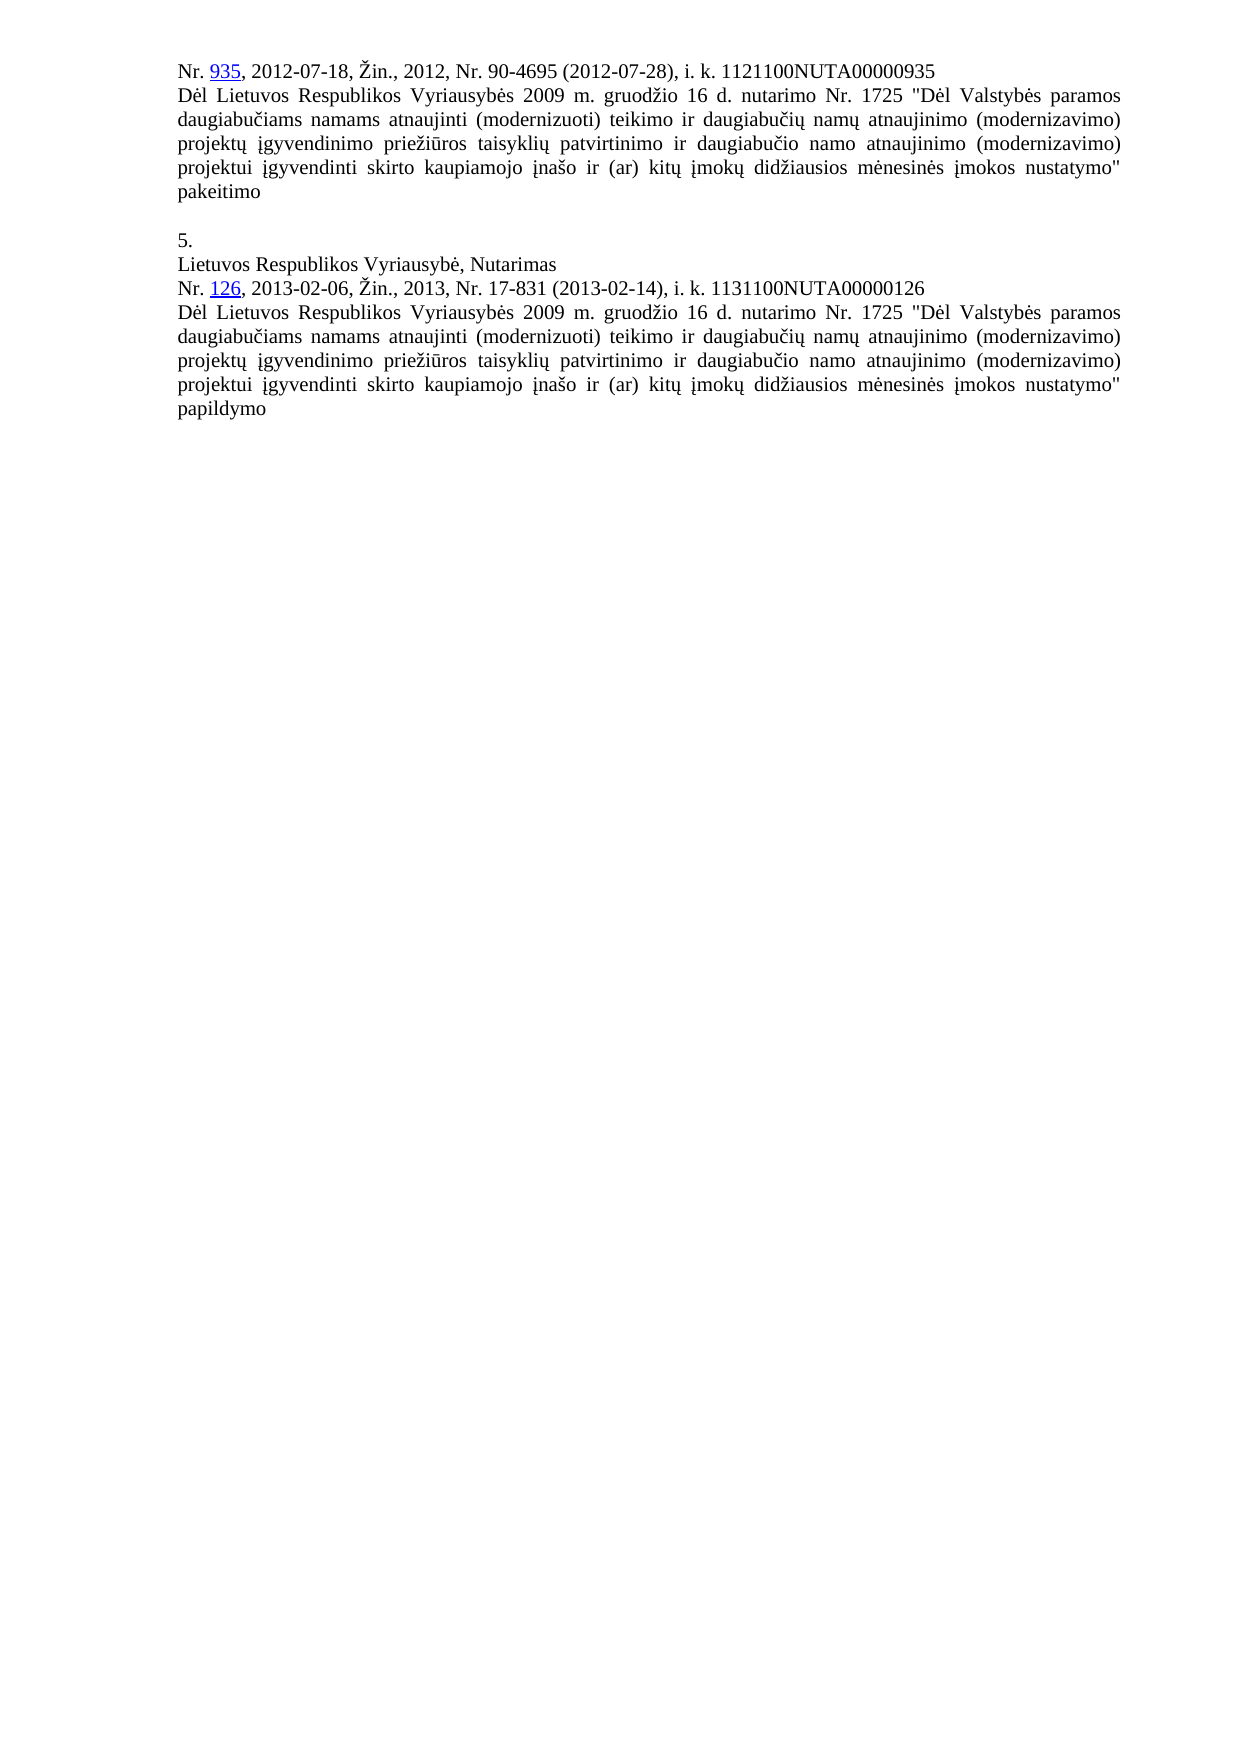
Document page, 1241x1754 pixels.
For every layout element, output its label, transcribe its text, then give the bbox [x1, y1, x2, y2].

text Dėl Lietuvos Respublikos Vyriausybės 2009 m. gruodžio 16 d. nutarimo Nr. 1725 "Dėl Valstybės paramos daugiabučiams namams atnaujinti (modernizuoti) teikimo ir daugiabučių namų atnaujinimo (modernizavimo) projektų įgyvendinimo priežiūros taisyklių patvirtinimo ir daugiabučio namo atnaujinimo (modernizavimo) projektui įgyvendinti skirto kaupiamojo įnašo ir (ar) kitų įmokų didžiausios mėnesinės įmokos nustatymo" papildymo [177, 300, 1122, 420]
text Nr. 126, 2013-02-06, Žin., 2013, Nr. 17-831 (2013-02-14), i. k. 1131100NUTA00000126 [177, 276, 1122, 300]
text 5. [177, 227, 1122, 252]
text Dėl Lietuvos Respublikos Vyriausybės 2009 m. gruodžio 16 d. nutarimo Nr. 1725 "Dėl Valstybės paramos daugiabučiams namams atnaujinti (modernizuoti) teikimo ir daugiabučių namų atnaujinimo (modernizavimo) projektų įgyvendinimo priežiūros taisyklių patvirtinimo ir daugiabučio namo atnaujinimo (modernizavimo) projektui įgyvendinti skirto kaupiamojo įnašo ir (ar) kitų įmokų didžiausios mėnesinės įmokos nustatymo" pakeitimo [177, 83, 1122, 203]
text Nr. 935, 2012-07-18, Žin., 2012, Nr. 90-4695 (2012-07-28), i. k. 1121100NUTA00000935 [177, 59, 1122, 83]
text Lietuvos Respublikos Vyriausybė, Nutarimas [177, 252, 1122, 276]
